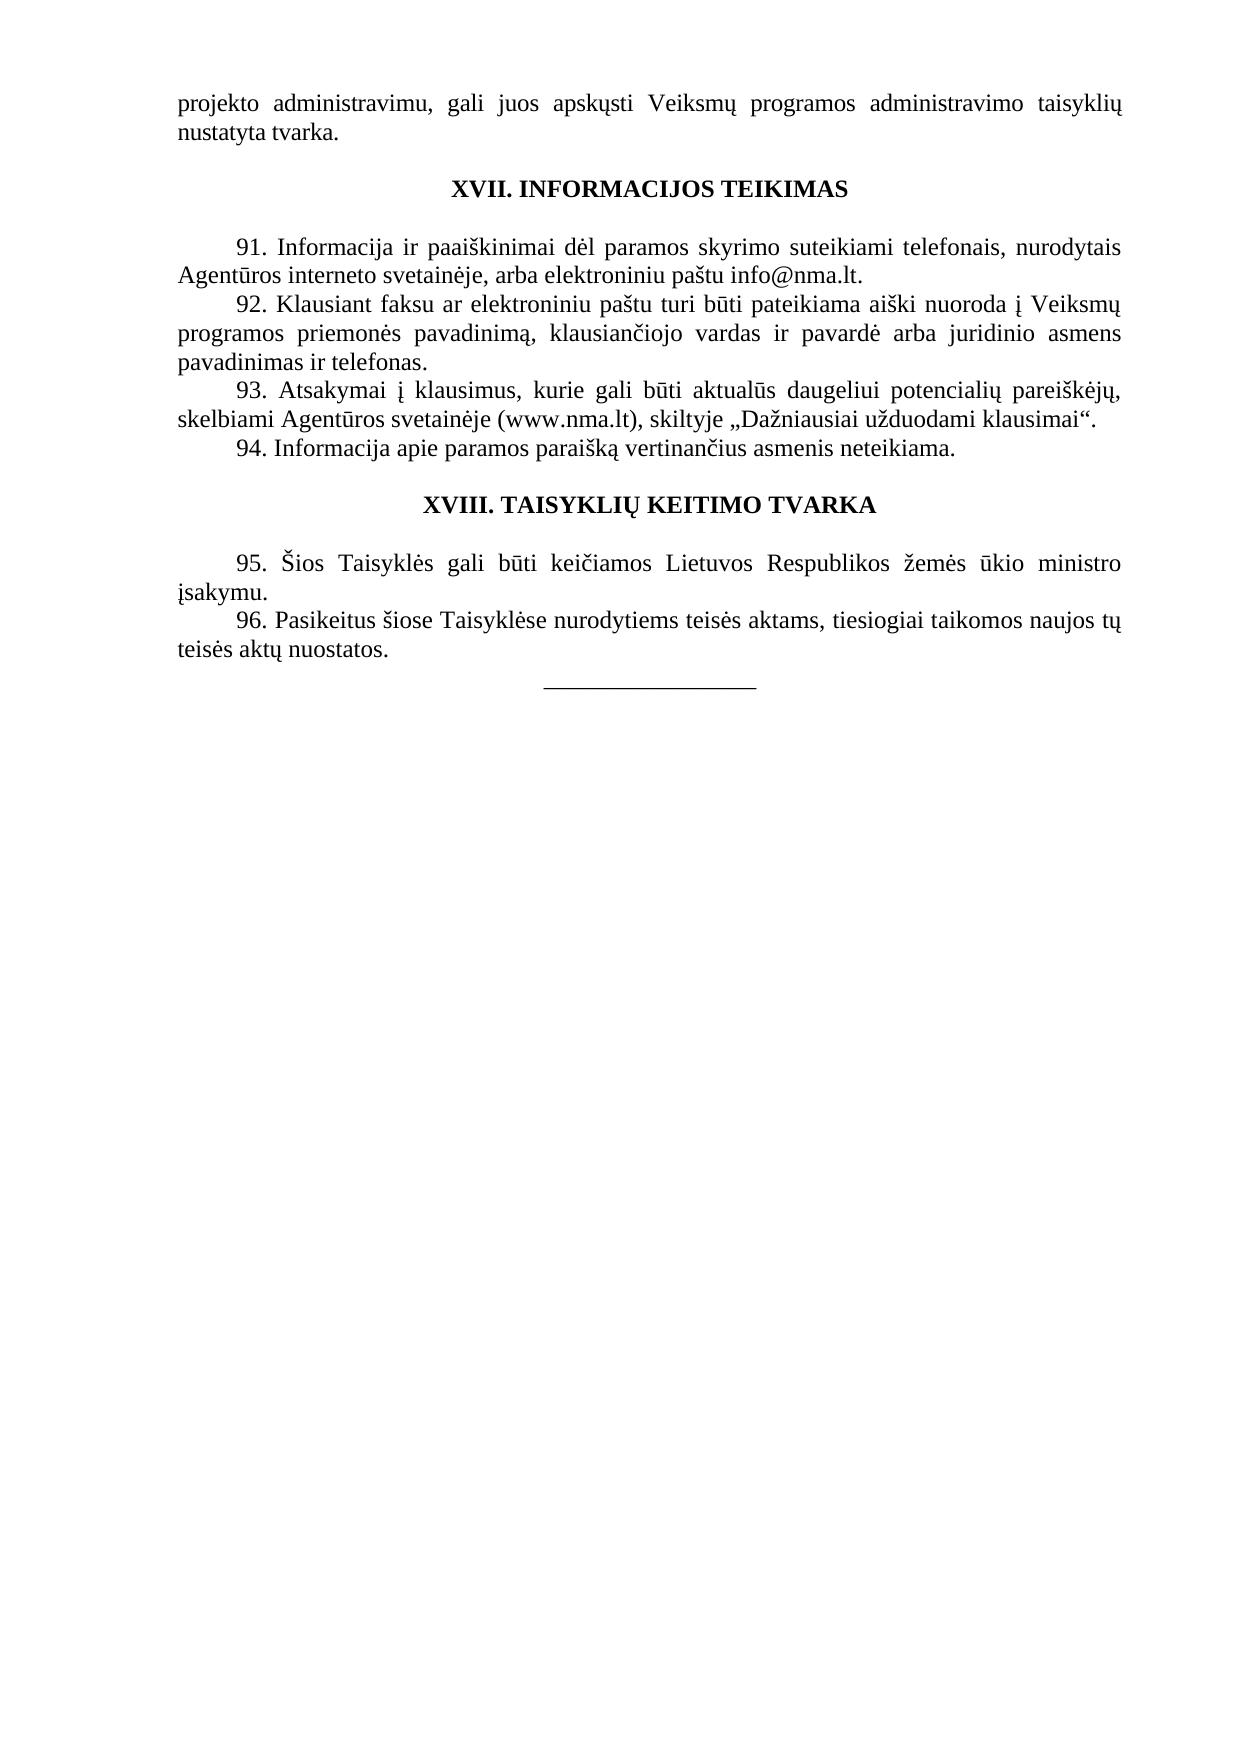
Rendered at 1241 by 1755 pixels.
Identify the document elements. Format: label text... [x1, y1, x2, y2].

text _________________ [177, 663, 1122, 692]
text 95. Šios Taisyklės gali būti keičiamos Lietuvos Respublikos žemės ūkio ministro įsakymu. [177, 548, 1122, 605]
text XvII. INFORMACIJOS TEIKIMAS [177, 174, 1122, 203]
text 96. Pasikeitus šiose Taisyklėse nurodytiems teisės aktams, tiesiogiai taikomos naujos tų teisės aktų nuostatos. [177, 605, 1122, 663]
text 93. Atsakymai į klausimus, kurie gali būti aktualūs daugeliui potencialių pareiškėjų, skelbiami Agentūros svetainėje (www.nma.lt), skiltyje „Dažniausiai užduodami klausimai“. [177, 375, 1122, 433]
text XVIII. TAISYKLIŲ KEITIMO TVARKA [177, 490, 1122, 519]
text 92. Klausiant faksu ar elektroniniu paštu turi būti pateikiama aiški nuoroda į Veiksmų programos priemonės pavadinimą, klausiančiojo vardas ir pavardė arba juridinio asmens pavadinimas ir telefonas. [177, 289, 1122, 375]
text 94. Informacija apie paramos paraišką vertinančius asmenis neteikiama. [177, 433, 1122, 462]
text projekto administravimu, gali juos apskųsti Veiksmų programos administravimo taisyklių nustatyta tvarka. [177, 88, 1122, 145]
text 91. Informacija ir paaiškinimai dėl paramos skyrimo suteikiami telefonais, nurodytais Agentūros interneto svetainėje, arba elektroniniu paštu info@nma.lt. [177, 232, 1122, 289]
